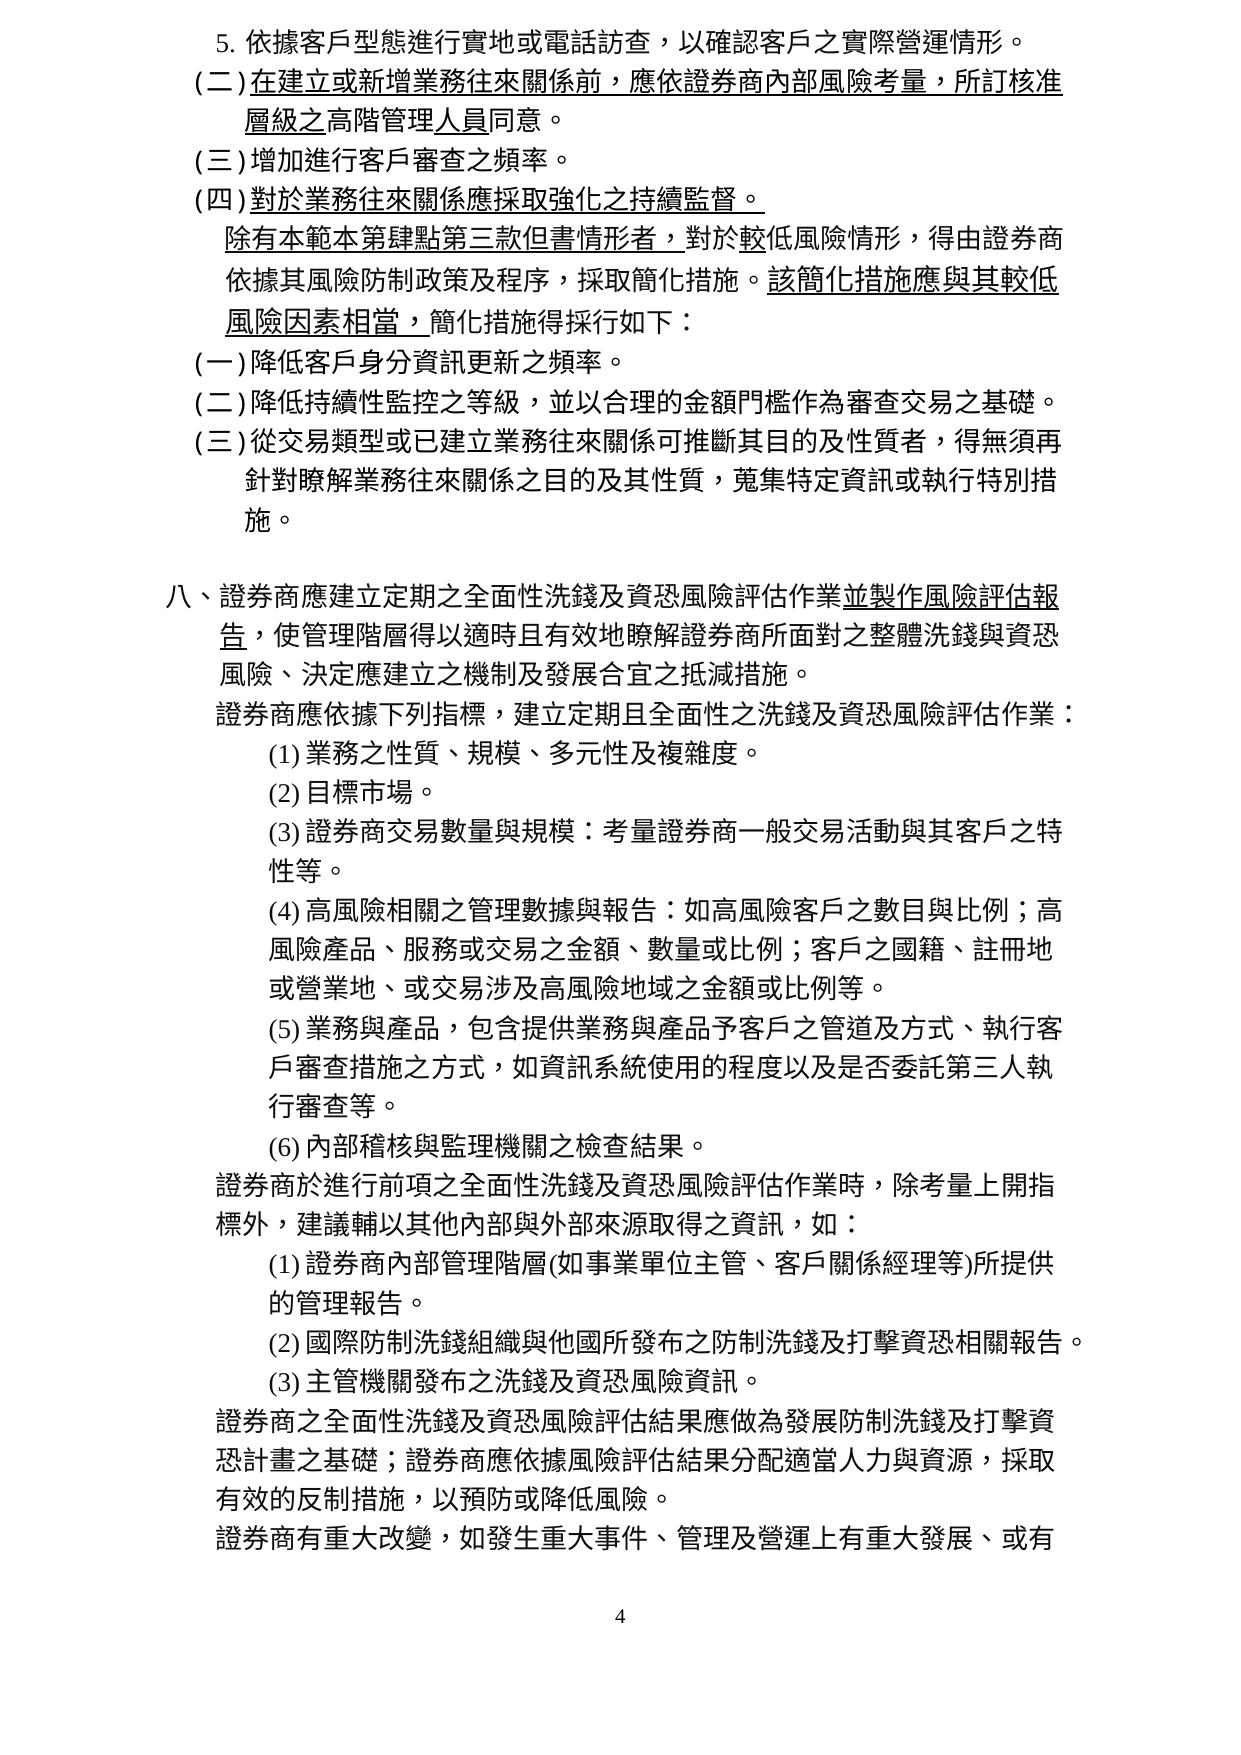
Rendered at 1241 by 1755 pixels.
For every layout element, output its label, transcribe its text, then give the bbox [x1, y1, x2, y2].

text 證券商於進行前項之全面性洗錢及資恐風險評估作業時，除考量上開指標外，建議輔以其他內部與外部來源取得之資訊，如： [215, 1164, 1075, 1242]
list 國際防制洗錢組織與他國所發布之防制洗錢及打擊資恐相關報告。 [268, 1321, 1075, 1360]
text (二)降低持續性監控之等級，並以合理的金額門檻作為審查交易之基礎。 [190, 381, 1075, 420]
text (三)增加進行客戶審查之頻率。 [190, 139, 1075, 178]
text (四)對於業務往來關係應採取強化之持續監督。 [190, 178, 1075, 217]
text 證券商應依據下列指標，建立定期且全面性之洗錢及資恐風險評估作業： [215, 693, 1075, 732]
text (二)在建立或新增業務往來關係前，應依證券商內部風險考量，所訂核准層級之高階管理人員同意。 [190, 60, 1075, 139]
text 證券商有重大改變，如發生重大事件、管理及營運上有重大發展、或有 [215, 1517, 1075, 1557]
list 高風險相關之管理數據與報告：如高風險客戶之數目與比例；高風險產品、服務或交易之金額、數量或比例；客戶之國籍、註冊地或營業地、或交易涉及高風險地域之金額或比例等。 [268, 889, 1075, 1007]
text (三)從交易類型或已建立業務往來關係可推斷其目的及性質者，得無須再針對瞭解業務往來關係之目的及其性質，蒐集特定資訊或執行特別措施。 [190, 420, 1075, 575]
list 證券商交易數量與規模：考量證券商一般交易活動與其客戶之特性等。 [268, 810, 1075, 889]
list 依據客戶型態進行實地或電話訪查，以確認客戶之實際營運情形。 [215, 21, 1075, 60]
list 主管機關發布之洗錢及資恐風險資訊。 [268, 1360, 1075, 1399]
list 證券商內部管理階層(如事業單位主管、客戶關係經理等)所提供的管理報告。 [268, 1242, 1075, 1321]
list 目標市場。 [268, 771, 1075, 810]
text 八、證券商應建立定期之全面性洗錢及資恐風險評估作業並製作風險評估報告，使管理階層得以適時且有效地瞭解證券商所面對之整體洗錢與資恐風險、決定應建立之機制及發展合宜之抵減措施。 [165, 575, 1075, 693]
text (一)降低客戶身分資訊更新之頻率。 [190, 341, 1075, 381]
list 業務之性質、規模、多元性及複雜度。 [268, 732, 1075, 771]
list 內部稽核與監理機關之檢查結果。 [268, 1124, 1075, 1164]
text 證券商之全面性洗錢及資恐風險評估結果應做為發展防制洗錢及打擊資恐計畫之基礎；證券商應依據風險評估結果分配適當人力與資源，採取有效的反制措施，以預防或降低風險。 [215, 1399, 1075, 1517]
text 除有本範本第肆點第三款但書情形者，對於較低風險情形，得由證券商依據其風險防制政策及程序，採取簡化措施。該簡化措施應與其較低風險因素相當，簡化措施得採行如下： [224, 217, 1075, 341]
list 業務與產品，包含提供業務與產品予客戶之管道及方式、執行客戶審查措施之方式，如資訊系統使用的程度以及是否委託第三人執行審查等。 [268, 1007, 1075, 1124]
